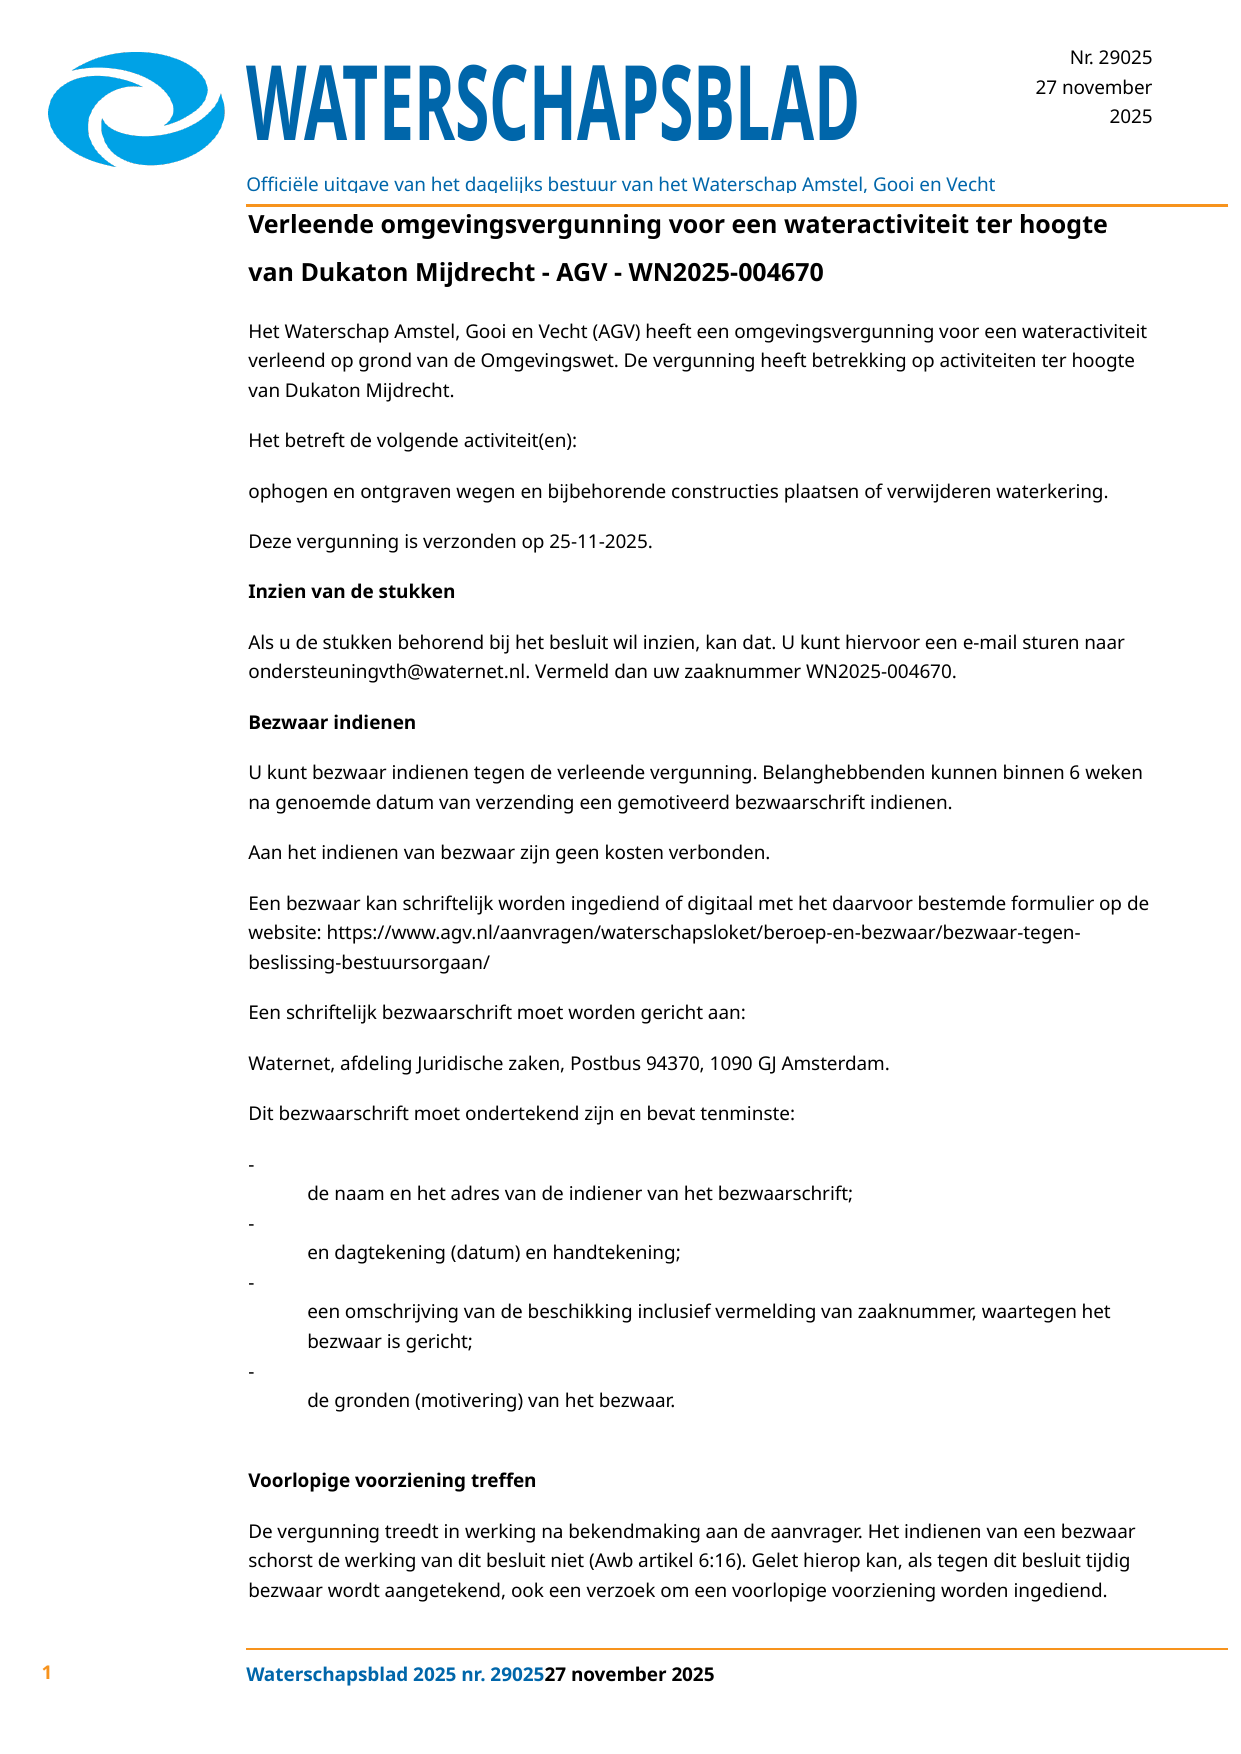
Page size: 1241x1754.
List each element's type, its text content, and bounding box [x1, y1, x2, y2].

text Aan het indienen van bezwaar zijn geen kosten verbonden. [248, 839, 1152, 865]
text Deze vergunning is verzonden op 25-11-2025. [248, 528, 1152, 554]
text Verleende omgevingsvergunning voor een wateractiviteit ter hoogte van Dukaton Mijdrecht - AGV - WN2025-004670 [248, 207, 1152, 288]
text Dit bezwaarschrift moet ondertekend zijn en bevat tenminste: [248, 1100, 1152, 1126]
text Voorlopige voorziening treffen [248, 1467, 1152, 1493]
text Het Waterschap Amstel, Gooi en Vecht (AGV) heeft een omgevingsvergunning voor een wateractiviteit verleend op grond van de Omgevingswet. De vergunning heeft betrekking op activiteiten ter hoogte van Dukaton Mijdrecht. [248, 318, 1152, 403]
list de gronden (motivering) van het bezwaar. [248, 1387, 1152, 1413]
text Een schriftelijk bezwaarschrift moet worden gericht aan: [248, 999, 1152, 1025]
text Inzien van de stukken [248, 579, 1152, 604]
list en dagtekening (datum) en handtekening; [248, 1239, 1152, 1265]
text U kunt bezwaar indienen tegen de verleende vergunning. Belanghebbenden kunnen binnen 6 weken na genoemde datum van verzending een gemotiveerd bezwaarschrift indienen. [248, 759, 1152, 815]
list een omschrijving van de beschikking inclusief vermelding van zaaknummer, waartegen het bezwaar is gericht; [248, 1299, 1152, 1354]
list de naam en het adres van de indiener van het bezwaarschrift; [248, 1180, 1152, 1206]
text Waternet, afdeling Juridische zaken, Postbus 94370, 1090 GJ Amsterdam. [248, 1050, 1152, 1076]
text Het betreft de volgende activiteit(en): [248, 427, 1152, 453]
text Als u de stukken behorend bij het besluit wil inzien, kan dat. U kunt hiervoor een e-mail sturen naar ondersteuningvth@waternet.nl. Vermeld dan uw zaaknummer WN2025-004670. [248, 629, 1152, 684]
text Bezwaar indienen [248, 709, 1152, 735]
text ophogen en ontgraven wegen en bijbehorende constructies plaatsen of verwijderen waterkering. [248, 478, 1152, 504]
text Een bezwaar kan schriftelijk worden ingediend of digitaal met het daarvoor bestemde formulier op de website: https://www.agv.nl/aanvragen/waterschapsloket/beroep-en-bezwaar/bezwaar-tegen-beslissing-bestuursorgaan/ [248, 890, 1152, 975]
text De vergunning treedt in werking na bekendmaking aan de aanvrager. Het indienen van een bezwaar schorst de werking van dit besluit niet (Awb artikel 6:16). Gelet hierop kan, als tegen dit besluit tijdig bezwaar wordt aangetekend, ook een verzoek om een voorlopige voorziening worden ingediend. [248, 1518, 1152, 1603]
picture [41, 47, 231, 172]
